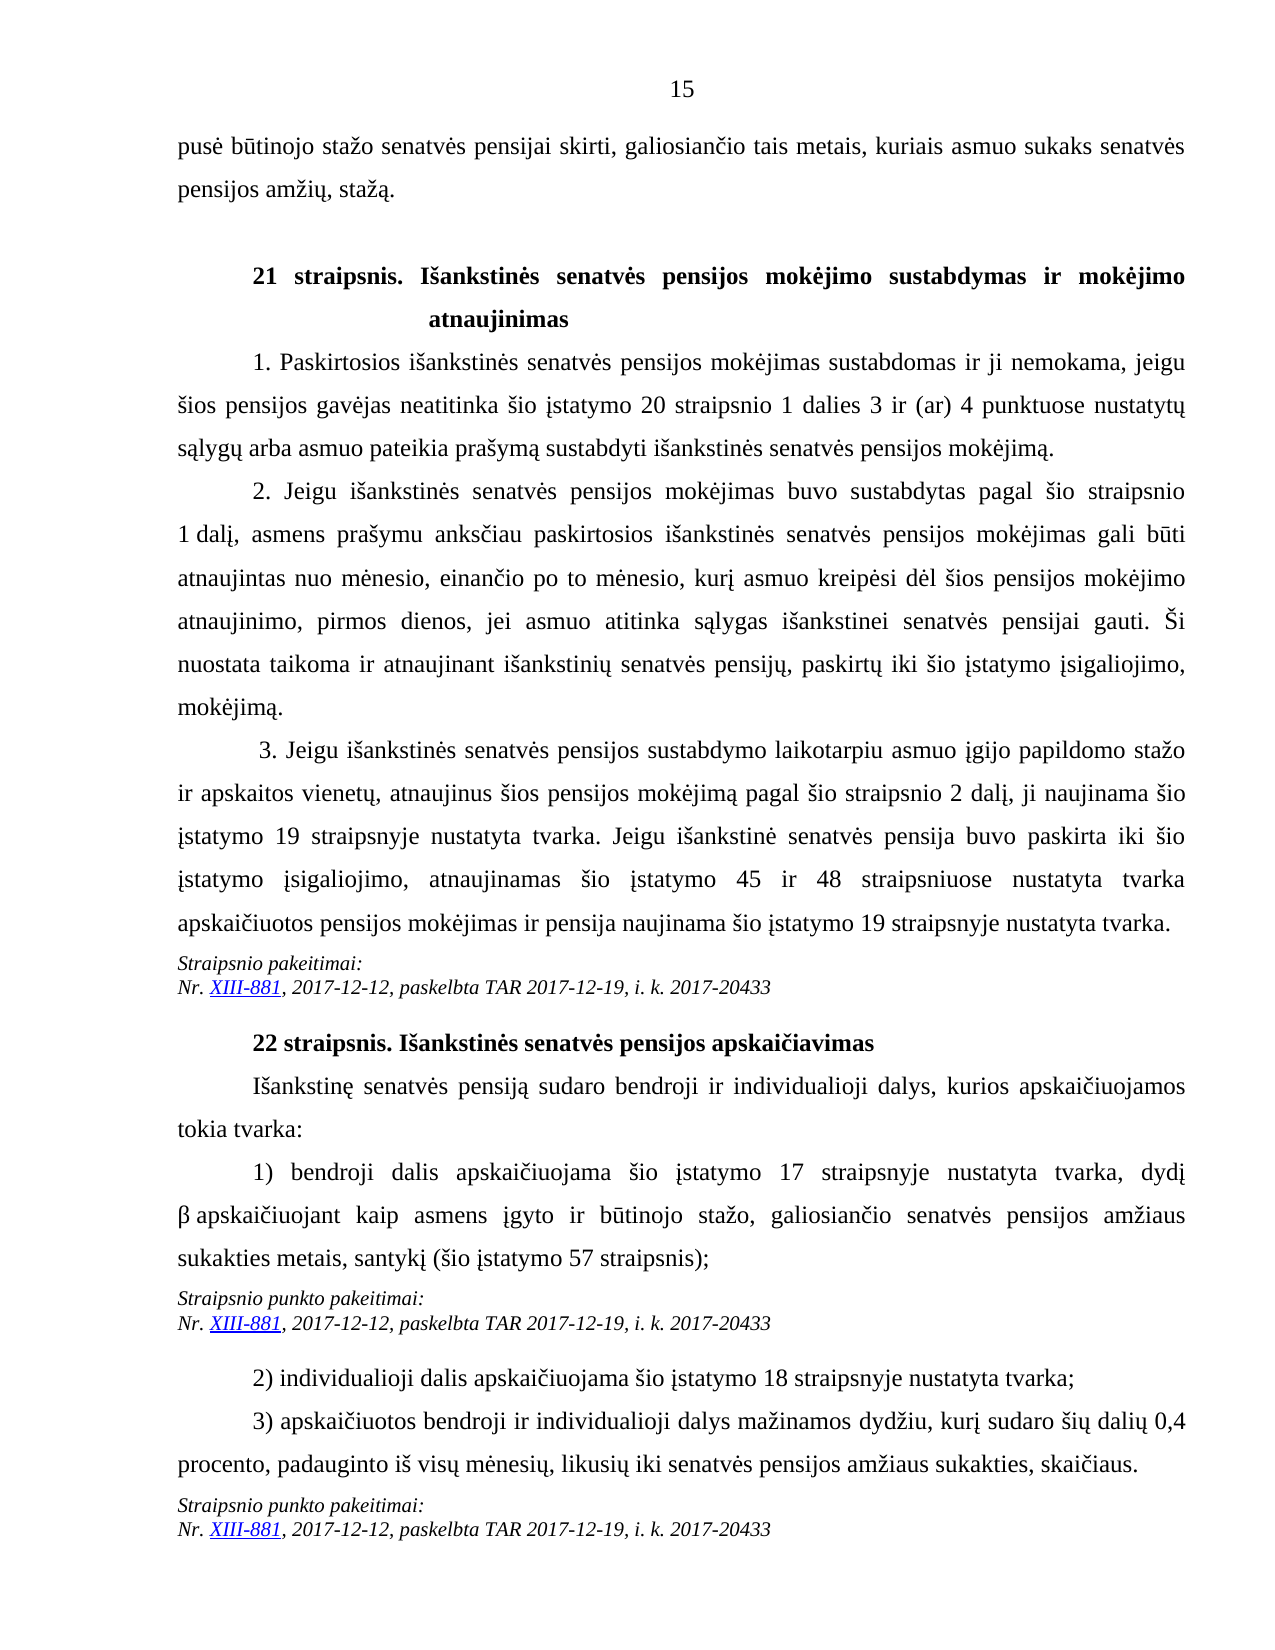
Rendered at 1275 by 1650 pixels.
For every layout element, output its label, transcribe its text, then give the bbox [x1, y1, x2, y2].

text 1) bendroji dalis apskaičiuojama šio įstatymo 17 straipsnyje nustatyta tvarka, dydį β apskaičiuojant kaip asmens įgyto ir būtinojo stažo, galiosiančio senatvės pensijos amžiaus sukakties metais, santykį (šio įstatymo 57 straipsnis); [177, 1157, 1186, 1272]
text Straipsnio punkto pakeitimai: [177, 1493, 1186, 1517]
text 2) individualioji dalis apskaičiuojama šio įstatymo 18 straipsnyje nustatyta tvarka; [177, 1363, 1186, 1392]
text 1. Paskirtosios išankstinės senatvės pensijos mokėjimas sustabdomas ir ji nemokama, jeigu šios pensijos gavėjas neatitinka šio įstatymo 20 straipsnio 1 dalies 3 ir (ar) 4 punktuose nustatytų sąlygų arba asmuo pateikia prašymą sustabdyti išankstinės senatvės pensijos mokėjimą. [177, 347, 1186, 462]
text Nr. XIII-881, 2017-12-12, paskelbta TAR 2017-12-19, i. k. 2017-20433 [177, 1310, 1186, 1334]
text 3) apskaičiuotos bendroji ir individualioji dalys mažinamos dydžiu, kurį sudaro šių dalių 0,4 procento, padauginto iš visų mėnesių, likusių iki senatvės pensijos amžiaus sukakties, skaičiaus. [177, 1406, 1186, 1478]
text Išankstinę senatvės pensiją sudaro bendroji ir individualioji dalys, kurios apskaičiuojamos tokia tvarka: [177, 1071, 1186, 1143]
text Nr. XIII-881, 2017-12-12, paskelbta TAR 2017-12-19, i. k. 2017-20433 [177, 975, 1186, 999]
text 22 straipsnis. Išankstinės senatvės pensijos apskaičiavimas [177, 1028, 1186, 1056]
text 2. Jeigu išankstinės senatvės pensijos mokėjimas buvo sustabdytas pagal šio straipsnio 1 dalį, asmens prašymu anksčiau paskirtosios išankstinės senatvės pensijos mokėjimas gali būti atnaujintas nuo mėnesio, einančio po to mėnesio, kurį asmuo kreipėsi dėl šios pensijos mokėjimo atnaujinimo, pirmos dienos, jei asmuo atitinka sąlygas išankstinei senatvės pensijai gauti. Ši nuostata taikoma ir atnaujinant išankstinių senatvės pensijų, paskirtų iki šio įstatymo įsigaliojimo, mokėjimą. [177, 476, 1186, 721]
text Nr. XIII-881, 2017-12-12, paskelbta TAR 2017-12-19, i. k. 2017-20433 [177, 1517, 1186, 1541]
text Straipsnio punkto pakeitimai: [177, 1286, 1186, 1310]
text pusė būtinojo stažo senatvės pensijai skirti, galiosiančio tais metais, kuriais asmuo sukaks senatvės pensijos amžių, stažą. [177, 131, 1186, 203]
text Straipsnio pakeitimai: [177, 951, 1186, 975]
text 3. Jeigu išankstinės senatvės pensijos sustabdymo laikotarpiu asmuo įgijo papildomo stažo ir apskaitos vienetų, atnaujinus šios pensijos mokėjimą pagal šio straipsnio 2 dalį, ji naujinama šio įstatymo 19 straipsnyje nustatyta tvarka. Jeigu išankstinė senatvės pensija buvo paskirta iki šio įstatymo įsigaliojimo, atnaujinamas šio įstatymo 45 ir 48 straipsniuose nustatyta tvarka apskaičiuotos pensijos mokėjimas ir pensija naujinama šio įstatymo 19 straipsnyje nustatyta tvarka. [177, 735, 1186, 936]
text 21 straipsnis. Išankstinės senatvės pensijos mokėjimo sustabdymas ir mokėjimo atnaujinimas [252, 261, 1186, 333]
